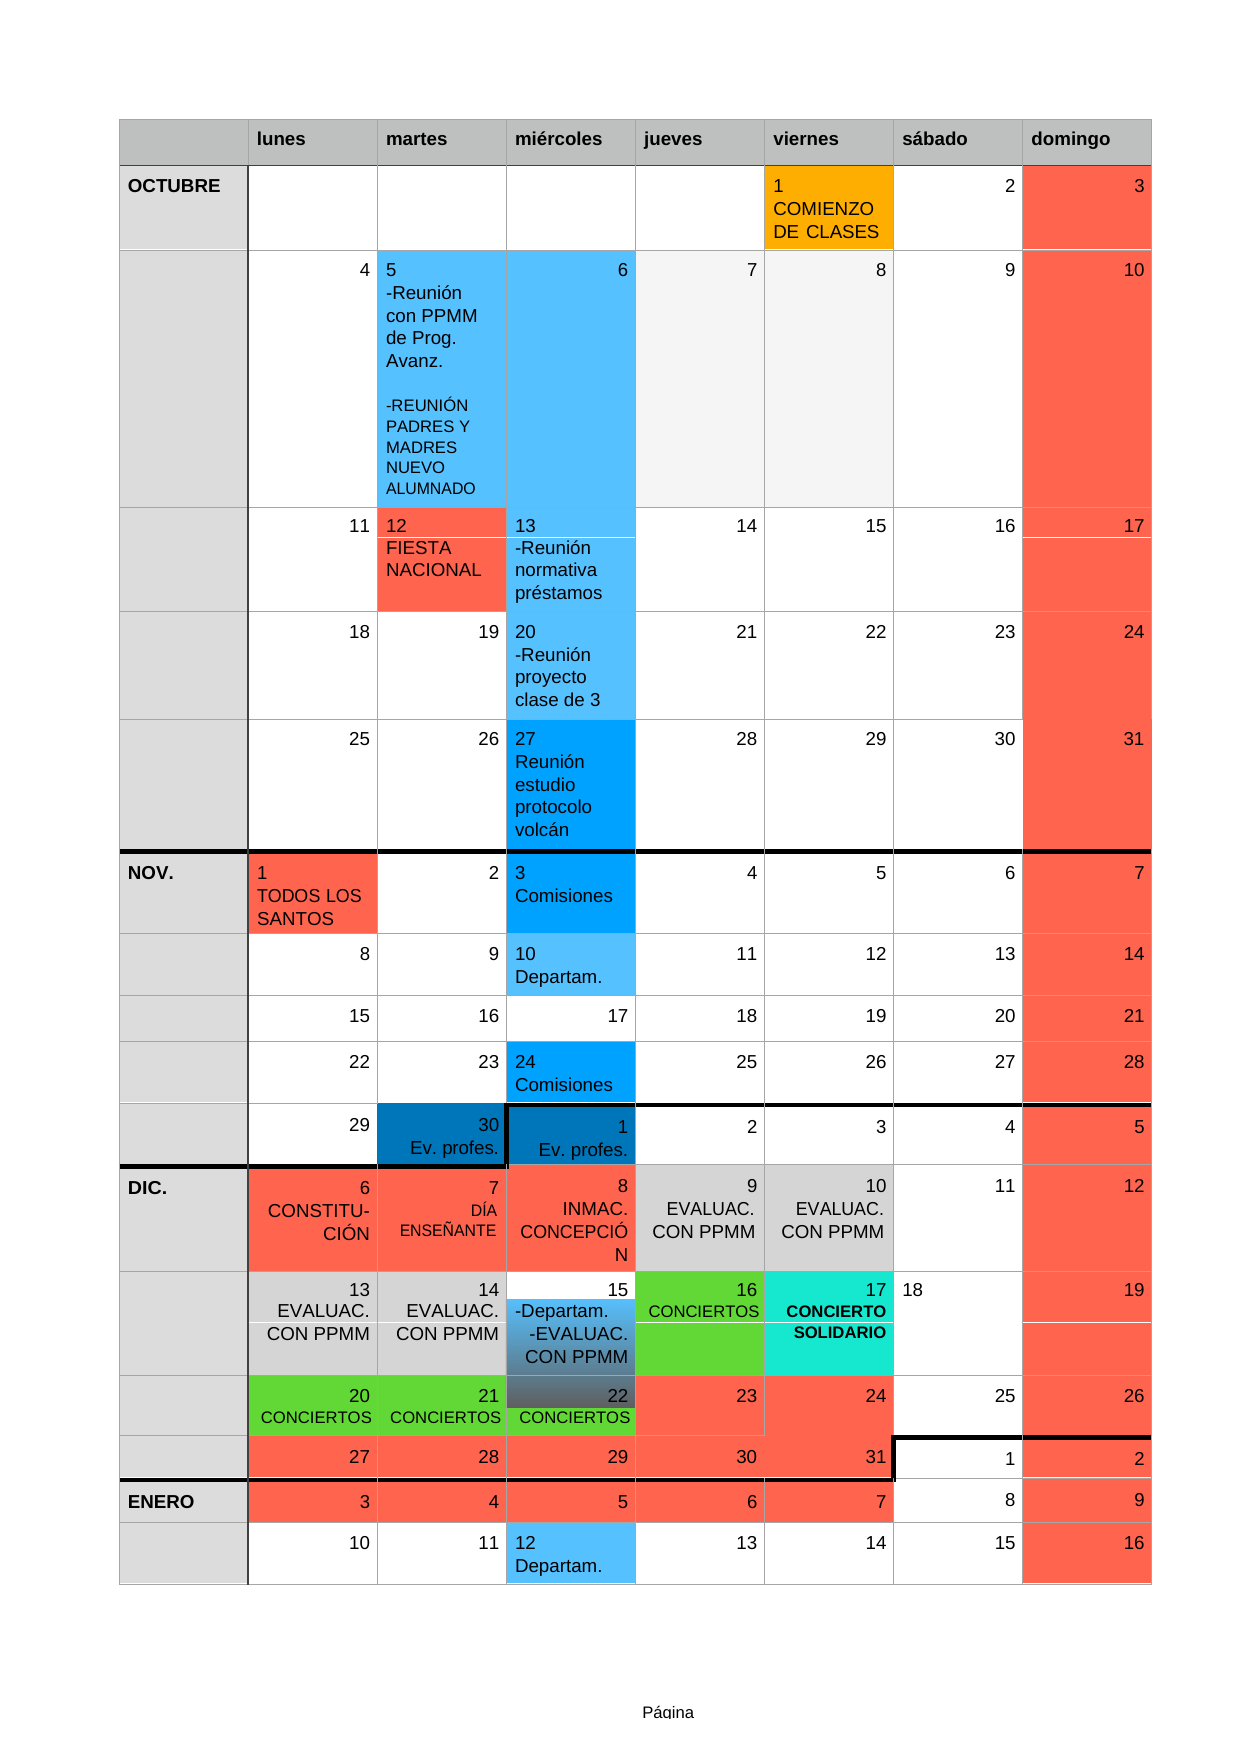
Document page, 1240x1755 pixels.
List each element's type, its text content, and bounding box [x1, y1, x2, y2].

table_cell 3 Comisiones [507, 854, 635, 933]
table_cell 22 [249, 1042, 377, 1102]
table_cell 2 [894, 166, 1022, 249]
table_header miércoles [507, 120, 635, 165]
table_cell [120, 1042, 247, 1102]
table_cell [765, 581, 893, 611]
table_cell [894, 559, 1022, 581]
table_header viernes [765, 120, 893, 165]
table_cell 17 [765, 1272, 893, 1302]
table_cell CONCIERTOS [636, 1302, 764, 1322]
table_cell normativa [507, 559, 635, 581]
table_cell 8 [894, 1479, 1022, 1522]
table_cell 8 INMAC. CONCEPCIÓ N [507, 1165, 635, 1271]
table_cell 12 [765, 934, 893, 995]
table_cell 29 [765, 720, 893, 849]
table_cell 21 [1023, 996, 1151, 1041]
table_cell 24 [765, 1376, 893, 1435]
table_cell 9 [1023, 1479, 1151, 1522]
table_cell 26 [1023, 1376, 1151, 1435]
table_cell 9 [894, 251, 1022, 507]
table_cell [378, 166, 506, 249]
table_cell CON PPMM [378, 1323, 505, 1345]
table_cell 14 [765, 1523, 893, 1583]
table_cell [120, 251, 247, 507]
table_cell 7 [765, 1482, 893, 1522]
table_cell 28 [636, 720, 764, 849]
table_cell FIESTA [378, 538, 506, 559]
table_cell 8 [249, 934, 377, 995]
table_header lunes [249, 120, 377, 165]
table_cell 13 [894, 934, 1022, 995]
table_header martes [378, 120, 506, 165]
table_cell [636, 538, 764, 559]
table_cell 9 [378, 934, 506, 995]
table_cell [120, 1272, 247, 1375]
table_cell [894, 1302, 1022, 1322]
table_cell 5 -Reunión con PPMM de Prog. Avanz. -REUNIÓN PADRES Y MADRES NUEVO ALUMNADO [378, 251, 506, 507]
table_cell 27 Reunión estudio protocolo volcán [507, 720, 635, 849]
table_header sábado [894, 120, 1022, 165]
table_cell 26 [378, 720, 506, 849]
table_cell 5 [765, 854, 893, 933]
table_cell 7 [636, 251, 764, 507]
table_cell 10 Departam. [507, 934, 635, 995]
table_cell [765, 559, 893, 581]
table_cell 18 [636, 996, 764, 1041]
table_cell 23 [894, 612, 1022, 719]
table_cell 15 [507, 1272, 635, 1299]
table_cell 16 [636, 1272, 764, 1302]
table_cell 31 [1023, 719, 1152, 849]
table_cell 15 [249, 996, 377, 1041]
table_cell [249, 559, 377, 581]
table_cell [894, 1345, 1022, 1375]
table_cell EVALUAC. [249, 1302, 377, 1322]
table_header jueves [636, 120, 764, 165]
table_cell [378, 581, 506, 611]
table_cell [1023, 538, 1151, 559]
table_cell 4 [249, 251, 377, 507]
table_cell 14 [378, 1272, 506, 1302]
table_cell 18 [894, 1272, 1022, 1302]
table_header domingo [1023, 120, 1151, 165]
table_cell 16 [894, 508, 1022, 537]
table_cell [120, 934, 247, 995]
table_cell [894, 581, 1022, 611]
table_cell 22 [765, 612, 893, 719]
table_cell [378, 1345, 505, 1375]
table_cell [120, 612, 247, 719]
table_cell 10 [1023, 251, 1151, 507]
table_cell [249, 1345, 377, 1375]
table_cell [120, 1376, 247, 1435]
table_cell CONCIERTO [765, 1302, 893, 1322]
table_cell 1 COMIENZO DE CLASES [765, 166, 893, 249]
table_cell [120, 1104, 247, 1164]
table_cell 8 [765, 251, 893, 507]
table_cell [249, 581, 377, 611]
table_cell [249, 538, 377, 559]
table_cell 25 [636, 1042, 764, 1102]
table_cell 25 [894, 1376, 1022, 1435]
table_cell 24 Comisiones [507, 1042, 635, 1102]
table_cell 7 DÍA ENSEÑANTE [378, 1169, 506, 1271]
table_cell 30 [636, 1436, 764, 1477]
table_cell 29 [249, 1104, 377, 1164]
table_cell NACIONAL [378, 559, 506, 581]
table_cell 6 CONSTITU- CIÓN [249, 1169, 377, 1271]
table_cell 21 [636, 612, 764, 719]
table_cell 30 [894, 720, 1022, 849]
table_cell [120, 996, 247, 1041]
table_cell 7 [1023, 854, 1151, 933]
table_cell 11 [249, 508, 377, 537]
table_cell 4 [636, 854, 764, 933]
table_cell [894, 538, 1022, 559]
table_cell 29 [507, 1436, 635, 1477]
table_cell 3 [1023, 166, 1151, 249]
table_cell 16 [378, 996, 506, 1041]
table_cell 12 [1023, 1165, 1151, 1271]
table_cell 27 [894, 1042, 1022, 1102]
table_cell 19 [765, 996, 893, 1041]
table_cell 1 TODOS LOS SANTOS [249, 854, 377, 933]
table_cell 2 [636, 1107, 764, 1164]
table_cell [765, 1345, 893, 1375]
table_cell 4 [378, 1482, 506, 1522]
table_cell [765, 538, 893, 559]
table_cell 20 -Reunión proyecto clase de 3 [507, 612, 635, 719]
table_cell [636, 1345, 764, 1375]
table_cell [636, 166, 764, 249]
table_cell [1023, 559, 1151, 581]
table_cell ENERO [120, 1482, 247, 1522]
table_cell 23 [378, 1042, 506, 1102]
table_cell 15 [765, 508, 893, 537]
table_cell 13 [507, 508, 635, 537]
table_cell NOV. [120, 854, 247, 933]
table_cell 20 [894, 996, 1022, 1041]
table_cell 20 CONCIERTOS [249, 1376, 377, 1435]
table_cell -Reunión [507, 538, 635, 559]
table_cell [1023, 1323, 1151, 1345]
table_cell 3 [765, 1107, 893, 1164]
table_cell 25 [249, 720, 377, 849]
table_cell [120, 1436, 247, 1477]
table_cell 9 EVALUAC. CON PPMM [636, 1165, 764, 1271]
table_cell CON PPMM [249, 1323, 377, 1345]
table_cell 1 [896, 1440, 1022, 1477]
table_cell [120, 508, 247, 611]
table_cell 13 [249, 1272, 377, 1302]
table_cell OCTUBRE [120, 166, 247, 249]
table_cell [636, 1323, 764, 1345]
table_cell 14 [1023, 934, 1151, 995]
table_cell 27 [249, 1436, 377, 1477]
table_cell 12 Departam. [507, 1523, 635, 1583]
table_cell 6 [507, 251, 635, 507]
table_cell [1023, 581, 1151, 611]
table_cell 19 [378, 612, 506, 719]
table_cell 1 Ev. profes. [509, 1107, 635, 1164]
table_cell 28 [378, 1436, 506, 1477]
table_cell 5 [1023, 1107, 1151, 1164]
table_cell 11 [378, 1523, 506, 1583]
table_cell 14 [636, 508, 764, 537]
table_cell préstamos [507, 581, 635, 611]
table_header [120, 120, 248, 165]
table_cell 2 [1023, 1440, 1151, 1477]
table_cell [1023, 1345, 1151, 1375]
table_cell 2 [378, 854, 506, 933]
table_cell 5 [507, 1482, 635, 1522]
table_cell [507, 166, 635, 249]
table_cell [894, 1323, 1022, 1345]
table_cell 18 [249, 612, 377, 719]
table_cell 4 [894, 1107, 1022, 1164]
table_cell 17 [507, 996, 635, 1041]
table_cell 10 [249, 1523, 377, 1583]
table_cell 13 [636, 1523, 764, 1583]
table_cell 31 [764, 1435, 891, 1477]
table_cell 11 [636, 934, 764, 995]
table_cell 15 [894, 1523, 1022, 1583]
table_cell 26 [765, 1042, 893, 1102]
table_cell [120, 720, 247, 849]
table_cell 17 [1023, 508, 1151, 537]
table_cell 3 [249, 1482, 377, 1522]
table_cell DIC. [120, 1169, 247, 1271]
table_cell 10 EVALUAC. CON PPMM [765, 1165, 893, 1271]
table_cell 12 [378, 508, 506, 537]
table_cell [636, 581, 764, 611]
table_cell SOLIDARIO [765, 1323, 893, 1345]
table_cell 6 [894, 854, 1022, 933]
table_cell 22 CONCIERTOS [507, 1408, 635, 1435]
table_cell [249, 166, 377, 249]
table_cell 30 Ev. profes. [377, 1103, 504, 1164]
table_cell 16 [1023, 1523, 1151, 1583]
table_cell EVALUAC. [378, 1302, 505, 1322]
table_cell [1023, 1302, 1151, 1322]
table_cell [120, 1523, 247, 1583]
table_cell 19 [1023, 1272, 1151, 1302]
table_cell 11 [894, 1165, 1022, 1271]
table_cell 24 [1023, 612, 1151, 719]
table_cell [636, 559, 764, 581]
table_cell 21 CONCIERTOS [378, 1376, 506, 1435]
table_cell 28 [1023, 1042, 1151, 1102]
table_cell 23 [636, 1376, 764, 1435]
table_cell 6 [636, 1482, 764, 1522]
